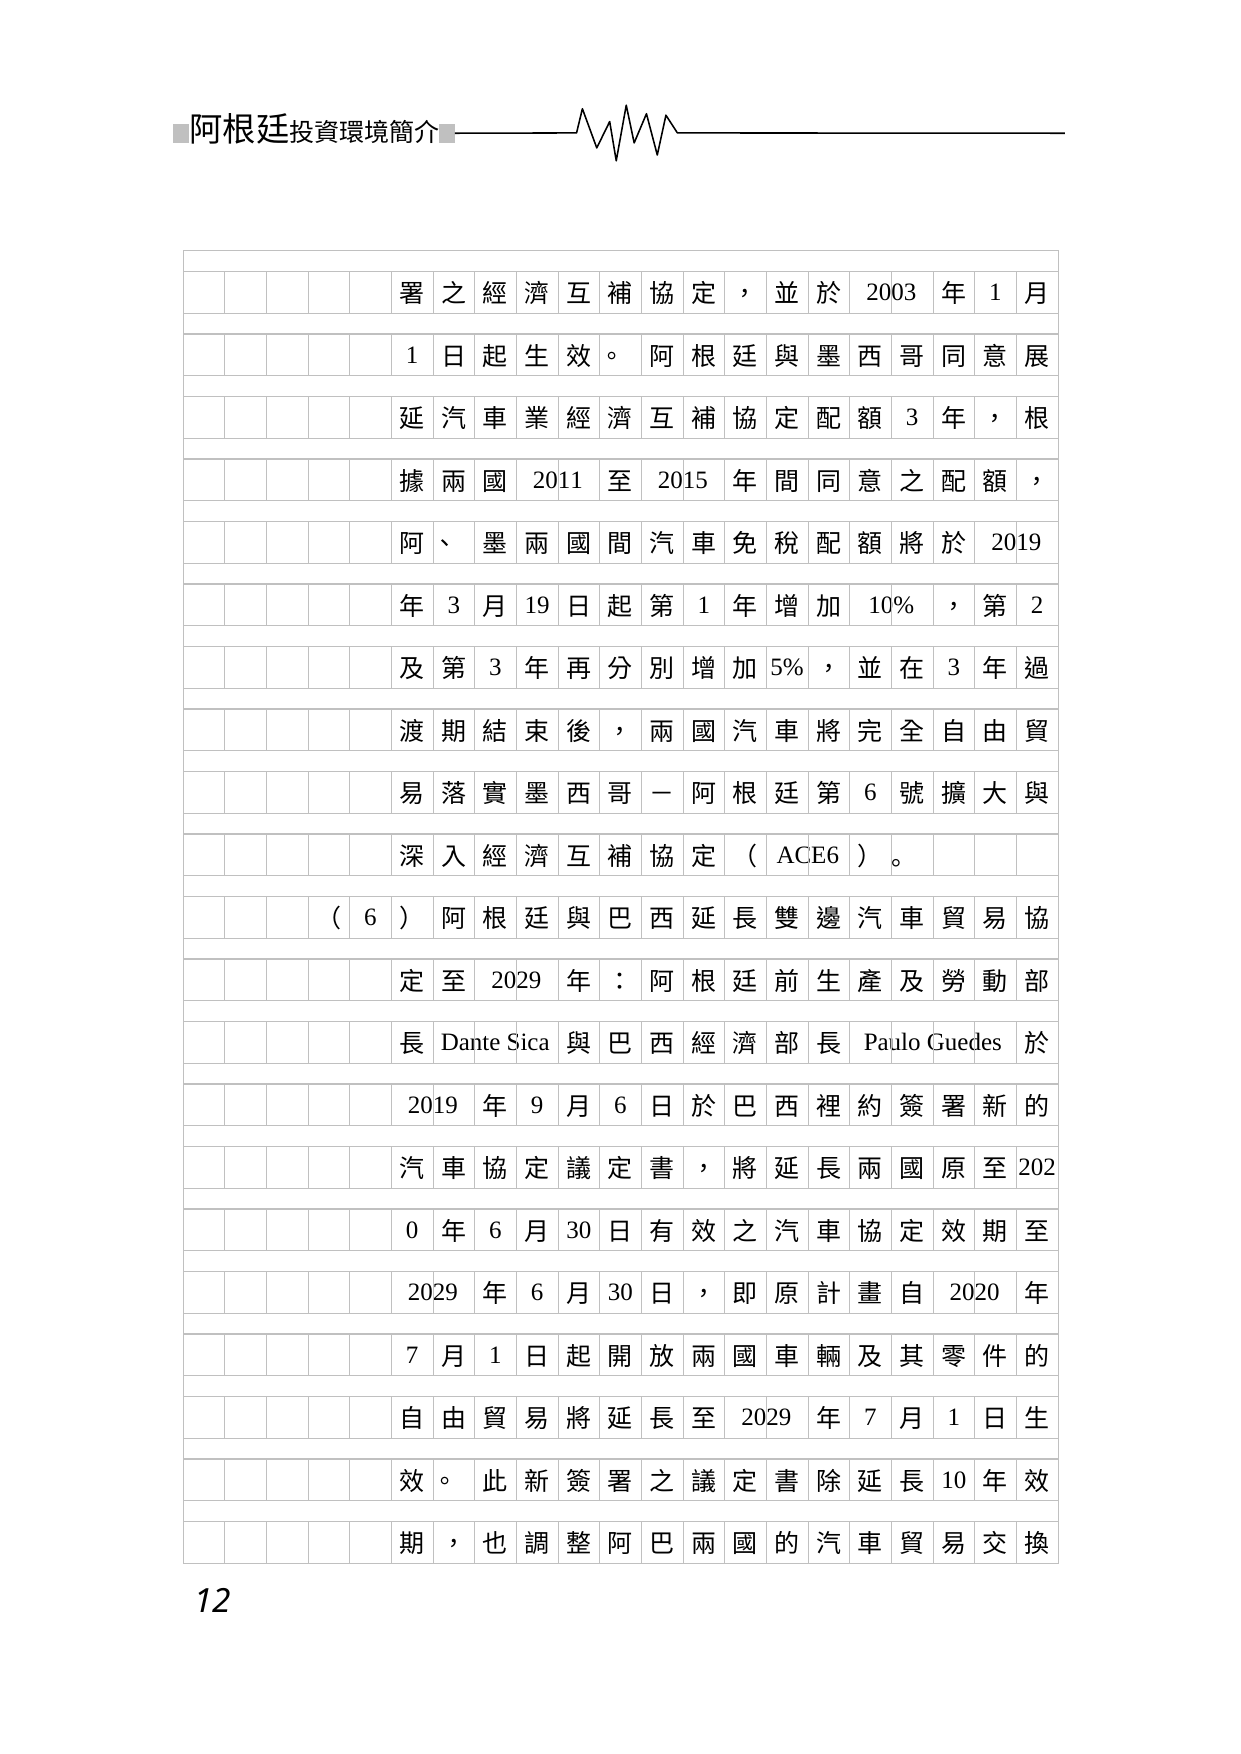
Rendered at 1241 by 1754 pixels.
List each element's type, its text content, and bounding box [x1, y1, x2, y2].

text （5）阿根廷及巴西與墨西哥擴大汽車業經濟互補協定：阿根廷及巴西與墨西哥分別就其雙邊汽車業互補協定（ACE55）擴大談判達成共識，並自2019年3月19日生效。ACE55係墨西哥與巴西、阿根廷、烏拉圭及巴拉圭等南方共同市場會員國就汽車、輕型客車及其零配件自由貿易於2002年9月所簽署之經濟互補協定，並於2003年1月1日起生效。阿根廷與墨西哥同意展延汽車業經濟互補協定配額3年，根據兩國2011至2015年間同意之配額，阿、墨兩國間汽車免稅配額將於2019年3月19日起第1年增加10%，第2及第3年再分別增加5%，並在3年過渡期結束後，兩國汽車將完全自由貿易落實墨西哥－阿根廷第6號擴大與深入經濟互補協定（ACE6）。 [306, 376, 1058, 396]
text （6）阿根廷與巴西延長雙邊汽車貿易協定至2029年：阿根廷前生產及勞動部長Dante Sica與巴西經濟部長Paulo Guedes於2019年9月6日於巴西裡約簽署新的汽車協定議定書，將延長兩國原至2020年6月30日有效之汽車協定效期至2029年6月30日，即原計畫自2020年7月1日起開放兩國車輛及其零件的自由貿易將延長至2029年7月1日生效。此新簽署之議定書除延長10年效期，也調整阿巴兩國的汽車貿易交換比例，由2016年簽署的協定所訂定彈性比例為1.5 flex（即巴西每進口1美元之阿根廷汽車產品，巴西可出口1.5美元之汽車產品至阿根廷，出口超過部分則適用南方共市對外共同關稅，平均為35%），調整為自2020年起為1.7 flex，且逐漸提高至2029年的3.0 flex，以加深兩國生產一體化和貿易平衡發展，逐步實施汽車自由貿易。此外，新協定還規範兩國國產汽車零件原產地的百分比，以推動兩國汽車產業競爭力及國際化，對車輛及組件，新標準在新協定生效即適用，汽車零件則從2027年起適用。新協定亦為新動力車輛（混合動力和電動車）自2020年1月1日起效期10年之優惠進入條件，並對一般車輛在配額內允許高級車款之貿易。 [306, 1126, 1058, 1146]
text （5）阿根廷及巴西與墨西哥擴大汽車業經濟互補協定：阿根廷及巴西與墨西哥分別就其雙邊汽車業互補協定（ACE55）擴大談判達成共識，並自2019年3月19日生效。ACE55係墨西哥與巴西、阿根廷、烏拉圭及巴拉圭等南方共同市場會員國就汽車、輕型客車及其零配件自由貿易於2002年9月所簽署之經濟互補協定，並於2003年1月1日起生效。阿根廷與墨西哥同意展延汽車業經濟互補協定配額3年，根據兩國2011至2015年間同意之配額，阿、墨兩國間汽車免稅配額將於2019年3月19日起第1年增加10%，第2及第3年再分別增加5%，並在3年過渡期結束後，兩國汽車將完全自由貿易落實墨西哥－阿根廷第6號擴大與深入經濟互補協定（ACE6）。 [306, 439, 1058, 458]
text （5）阿根廷及巴西與墨西哥擴大汽車業經濟互補協定：阿根廷及巴西與墨西哥分別就其雙邊汽車業互補協定（ACE55）擴大談判達成共識，並自2019年3月19日生效。ACE55係墨西哥與巴西、阿根廷、烏拉圭及巴拉圭等南方共同市場會員國就汽車、輕型客車及其零配件自由貿易於2002年9月所簽署之經濟互補協定，並於2003年1月1日起生效。阿根廷與墨西哥同意展延汽車業經濟互補協定配額3年，根據兩國2011至2015年間同意之配額，阿、墨兩國間汽車免稅配額將於2019年3月19日起第1年增加10%，第2及第3年再分別增加5%，並在3年過渡期結束後，兩國汽車將完全自由貿易落實墨西哥－阿根廷第6號擴大與深入經濟互補協定（ACE6）。 [306, 251, 1058, 271]
text （5）阿根廷及巴西與墨西哥擴大汽車業經濟互補協定：阿根廷及巴西與墨西哥分別就其雙邊汽車業互補協定（ACE55）擴大談判達成共識，並自2019年3月19日生效。ACE55係墨西哥與巴西、阿根廷、烏拉圭及巴拉圭等南方共同市場會員國就汽車、輕型客車及其零配件自由貿易於2002年9月所簽署之經濟互補協定，並於2003年1月1日起生效。阿根廷與墨西哥同意展延汽車業經濟互補協定配額3年，根據兩國2011至2015年間同意之配額，阿、墨兩國間汽車免稅配額將於2019年3月19日起第1年增加10%，第2及第3年再分別增加5%，並在3年過渡期結束後，兩國汽車將完全自由貿易落實墨西哥－阿根廷第6號擴大與深入經濟互補協定（ACE6）。 [306, 689, 1058, 708]
text （5）阿根廷及巴西與墨西哥擴大汽車業經濟互補協定：阿根廷及巴西與墨西哥分別就其雙邊汽車業互補協定（ACE55）擴大談判達成共識，並自2019年3月19日生效。ACE55係墨西哥與巴西、阿根廷、烏拉圭及巴拉圭等南方共同市場會員國就汽車、輕型客車及其零配件自由貿易於2002年9月所簽署之經濟互補協定，並於2003年1月1日起生效。阿根廷與墨西哥同意展延汽車業經濟互補協定配額3年，根據兩國2011至2015年間同意之配額，阿、墨兩國間汽車免稅配額將於2019年3月19日起第1年增加10%，第2及第3年再分別增加5%，並在3年過渡期結束後，兩國汽車將完全自由貿易落實墨西哥－阿根廷第6號擴大與深入經濟互補協定（ACE6）。 [306, 564, 1058, 583]
text （6）阿根廷與巴西延長雙邊汽車貿易協定至2029年：阿根廷前生產及勞動部長Dante Sica與巴西經濟部長Paulo Guedes於2019年9月6日於巴西裡約簽署新的汽車協定議定書，將延長兩國原至2020年6月30日有效之汽車協定效期至2029年6月30日，即原計畫自2020年7月1日起開放兩國車輛及其零件的自由貿易將延長至2029年7月1日生效。此新簽署之議定書除延長10年效期，也調整阿巴兩國的汽車貿易交換比例，由2016年簽署的協定所訂定彈性比例為1.5 flex（即巴西每進口1美元之阿根廷汽車產品，巴西可出口1.5美元之汽車產品至阿根廷，出口超過部分則適用南方共市對外共同關稅，平均為35%），調整為自2020年起為1.7 flex，且逐漸提高至2029年的3.0 flex，以加深兩國生產一體化和貿易平衡發展，逐步實施汽車自由貿易。此外，新協定還規範兩國國產汽車零件原產地的百分比，以推動兩國汽車產業競爭力及國際化，對車輛及組件，新標準在新協定生效即適用，汽車零件則從2027年起適用。新協定亦為新動力車輛（混合動力和電動車）自2020年1月1日起效期10年之優惠進入條件，並對一般車輛在配額內允許高級車款之貿易。 [306, 876, 1058, 896]
text （6）阿根廷與巴西延長雙邊汽車貿易協定至2029年：阿根廷前生產及勞動部長Dante Sica與巴西經濟部長Paulo Guedes於2019年9月6日於巴西裡約簽署新的汽車協定議定書，將延長兩國原至2020年6月30日有效之汽車協定效期至2029年6月30日，即原計畫自2020年7月1日起開放兩國車輛及其零件的自由貿易將延長至2029年7月1日生效。此新簽署之議定書除延長10年效期，也調整阿巴兩國的汽車貿易交換比例，由2016年簽署的協定所訂定彈性比例為1.5 flex（即巴西每進口1美元之阿根廷汽車產品，巴西可出口1.5美元之汽車產品至阿根廷，出口超過部分則適用南方共市對外共同關稅，平均為35%），調整為自2020年起為1.7 flex，且逐漸提高至2029年的3.0 flex，以加深兩國生產一體化和貿易平衡發展，逐步實施汽車自由貿易。此外，新協定還規範兩國國產汽車零件原產地的百分比，以推動兩國汽車產業競爭力及國際化，對車輛及組件，新標準在新協定生效即適用，汽車零件則從2027年起適用。新協定亦為新動力車輛（混合動力和電動車）自2020年1月1日起效期10年之優惠進入條件，並對一般車輛在配額內允許高級車款之貿易。 [306, 1064, 1058, 1083]
text （6）阿根廷與巴西延長雙邊汽車貿易協定至2029年：阿根廷前生產及勞動部長Dante Sica與巴西經濟部長Paulo Guedes於2019年9月6日於巴西裡約簽署新的汽車協定議定書，將延長兩國原至2020年6月30日有效之汽車協定效期至2029年6月30日，即原計畫自2020年7月1日起開放兩國車輛及其零件的自由貿易將延長至2029年7月1日生效。此新簽署之議定書除延長10年效期，也調整阿巴兩國的汽車貿易交換比例，由2016年簽署的協定所訂定彈性比例為1.5 flex（即巴西每進口1美元之阿根廷汽車產品，巴西可出口1.5美元之汽車產品至阿根廷，出口超過部分則適用南方共市對外共同關稅，平均為35%），調整為自2020年起為1.7 flex，且逐漸提高至2029年的3.0 flex，以加深兩國生產一體化和貿易平衡發展，逐步實施汽車自由貿易。此外，新協定還規範兩國國產汽車零件原產地的百分比，以推動兩國汽車產業競爭力及國際化，對車輛及組件，新標準在新協定生效即適用，汽車零件則從2027年起適用。新協定亦為新動力車輛（混合動力和電動車）自2020年1月1日起效期10年之優惠進入條件，並對一般車輛在配額內允許高級車款之貿易。 [306, 1251, 1058, 1271]
text （6）阿根廷與巴西延長雙邊汽車貿易協定至2029年：阿根廷前生產及勞動部長Dante Sica與巴西經濟部長Paulo Guedes於2019年9月6日於巴西裡約簽署新的汽車協定議定書，將延長兩國原至2020年6月30日有效之汽車協定效期至2029年6月30日，即原計畫自2020年7月1日起開放兩國車輛及其零件的自由貿易將延長至2029年7月1日生效。此新簽署之議定書除延長10年效期，也調整阿巴兩國的汽車貿易交換比例，由2016年簽署的協定所訂定彈性比例為1.5 flex（即巴西每進口1美元之阿根廷汽車產品，巴西可出口1.5美元之汽車產品至阿根廷，出口超過部分則適用南方共市對外共同關稅，平均為35%），調整為自2020年起為1.7 flex，且逐漸提高至2029年的3.0 flex，以加深兩國生產一體化和貿易平衡發展，逐步實施汽車自由貿易。此外，新協定還規範兩國國產汽車零件原產地的百分比，以推動兩國汽車產業競爭力及國際化，對車輛及組件，新標準在新協定生效即適用，汽車零件則從2027年起適用。新協定亦為新動力車輛（混合動力和電動車）自2020年1月1日起效期10年之優惠進入條件，並對一般車輛在配額內允許高級車款之貿易。 [306, 1001, 1058, 1021]
text （5）阿根廷及巴西與墨西哥擴大汽車業經濟互補協定：阿根廷及巴西與墨西哥分別就其雙邊汽車業互補協定（ACE55）擴大談判達成共識，並自2019年3月19日生效。ACE55係墨西哥與巴西、阿根廷、烏拉圭及巴拉圭等南方共同市場會員國就汽車、輕型客車及其零配件自由貿易於2002年9月所簽署之經濟互補協定，並於2003年1月1日起生效。阿根廷與墨西哥同意展延汽車業經濟互補協定配額3年，根據兩國2011至2015年間同意之配額，阿、墨兩國間汽車免稅配額將於2019年3月19日起第1年增加10%，第2及第3年再分別增加5%，並在3年過渡期結束後，兩國汽車將完全自由貿易落實墨西哥－阿根廷第6號擴大與深入經濟互補協定（ACE6）。 [306, 751, 1058, 771]
text （5）阿根廷及巴西與墨西哥擴大汽車業經濟互補協定：阿根廷及巴西與墨西哥分別就其雙邊汽車業互補協定（ACE55）擴大談判達成共識，並自2019年3月19日生效。ACE55係墨西哥與巴西、阿根廷、烏拉圭及巴拉圭等南方共同市場會員國就汽車、輕型客車及其零配件自由貿易於2002年9月所簽署之經濟互補協定，並於2003年1月1日起生效。阿根廷與墨西哥同意展延汽車業經濟互補協定配額3年，根據兩國2011至2015年間同意之配額，阿、墨兩國間汽車免稅配額將於2019年3月19日起第1年增加10%，第2及第3年再分別增加5%，並在3年過渡期結束後，兩國汽車將完全自由貿易落實墨西哥－阿根廷第6號擴大與深入經濟互補協定（ACE6）。 [306, 314, 1058, 333]
text （6）阿根廷與巴西延長雙邊汽車貿易協定至2029年：阿根廷前生產及勞動部長Dante Sica與巴西經濟部長Paulo Guedes於2019年9月6日於巴西裡約簽署新的汽車協定議定書，將延長兩國原至2020年6月30日有效之汽車協定效期至2029年6月30日，即原計畫自2020年7月1日起開放兩國車輛及其零件的自由貿易將延長至2029年7月1日生效。此新簽署之議定書除延長10年效期，也調整阿巴兩國的汽車貿易交換比例，由2016年簽署的協定所訂定彈性比例為1.5 flex（即巴西每進口1美元之阿根廷汽車產品，巴西可出口1.5美元之汽車產品至阿根廷，出口超過部分則適用南方共市對外共同關稅，平均為35%），調整為自2020年起為1.7 flex，且逐漸提高至2029年的3.0 flex，以加深兩國生產一體化和貿易平衡發展，逐步實施汽車自由貿易。此外，新協定還規範兩國國產汽車零件原產地的百分比，以推動兩國汽車產業競爭力及國際化，對車輛及組件，新標準在新協定生效即適用，汽車零件則從2027年起適用。新協定亦為新動力車輛（混合動力和電動車）自2020年1月1日起效期10年之優惠進入條件，並對一般車輛在配額內允許高級車款之貿易。 [306, 1376, 1058, 1396]
text （5）阿根廷及巴西與墨西哥擴大汽車業經濟互補協定：阿根廷及巴西與墨西哥分別就其雙邊汽車業互補協定（ACE55）擴大談判達成共識，並自2019年3月19日生效。ACE55係墨西哥與巴西、阿根廷、烏拉圭及巴拉圭等南方共同市場會員國就汽車、輕型客車及其零配件自由貿易於2002年9月所簽署之經濟互補協定，並於2003年1月1日起生效。阿根廷與墨西哥同意展延汽車業經濟互補協定配額3年，根據兩國2011至2015年間同意之配額，阿、墨兩國間汽車免稅配額將於2019年3月19日起第1年增加10%，第2及第3年再分別增加5%，並在3年過渡期結束後，兩國汽車將完全自由貿易落實墨西哥－阿根廷第6號擴大與深入經濟互補協定（ACE6）。 [306, 814, 1058, 833]
text （5）阿根廷及巴西與墨西哥擴大汽車業經濟互補協定：阿根廷及巴西與墨西哥分別就其雙邊汽車業互補協定（ACE55）擴大談判達成共識，並自2019年3月19日生效。ACE55係墨西哥與巴西、阿根廷、烏拉圭及巴拉圭等南方共同市場會員國就汽車、輕型客車及其零配件自由貿易於2002年9月所簽署之經濟互補協定，並於2003年1月1日起生效。阿根廷與墨西哥同意展延汽車業經濟互補協定配額3年，根據兩國2011至2015年間同意之配額，阿、墨兩國間汽車免稅配額將於2019年3月19日起第1年增加10%，第2及第3年再分別增加5%，並在3年過渡期結束後，兩國汽車將完全自由貿易落實墨西哥－阿根廷第6號擴大與深入經濟互補協定（ACE6）。 [306, 501, 1058, 521]
text （6）阿根廷與巴西延長雙邊汽車貿易協定至2029年：阿根廷前生產及勞動部長Dante Sica與巴西經濟部長Paulo Guedes於2019年9月6日於巴西裡約簽署新的汽車協定議定書，將延長兩國原至2020年6月30日有效之汽車協定效期至2029年6月30日，即原計畫自2020年7月1日起開放兩國車輛及其零件的自由貿易將延長至2029年7月1日生效。此新簽署之議定書除延長10年效期，也調整阿巴兩國的汽車貿易交換比例，由2016年簽署的協定所訂定彈性比例為1.5 flex（即巴西每進口1美元之阿根廷汽車產品，巴西可出口1.5美元之汽車產品至阿根廷，出口超過部分則適用南方共市對外共同關稅，平均為35%），調整為自2020年起為1.7 flex，且逐漸提高至2029年的3.0 flex，以加深兩國生產一體化和貿易平衡發展，逐步實施汽車自由貿易。此外，新協定還規範兩國國產汽車零件原產地的百分比，以推動兩國汽車產業競爭力及國際化，對車輛及組件，新標準在新協定生效即適用，汽車零件則從2027年起適用。新協定亦為新動力車輛（混合動力和電動車）自2020年1月1日起效期10年之優惠進入條件，並對一般車輛在配額內允許高級車款之貿易。 [306, 1314, 1058, 1333]
text （6）阿根廷與巴西延長雙邊汽車貿易協定至2029年：阿根廷前生產及勞動部長Dante Sica與巴西經濟部長Paulo Guedes於2019年9月6日於巴西裡約簽署新的汽車協定議定書，將延長兩國原至2020年6月30日有效之汽車協定效期至2029年6月30日，即原計畫自2020年7月1日起開放兩國車輛及其零件的自由貿易將延長至2029年7月1日生效。此新簽署之議定書除延長10年效期，也調整阿巴兩國的汽車貿易交換比例，由2016年簽署的協定所訂定彈性比例為1.5 flex（即巴西每進口1美元之阿根廷汽車產品，巴西可出口1.5美元之汽車產品至阿根廷，出口超過部分則適用南方共市對外共同關稅，平均為35%），調整為自2020年起為1.7 flex，且逐漸提高至2029年的3.0 flex，以加深兩國生產一體化和貿易平衡發展，逐步實施汽車自由貿易。此外，新協定還規範兩國國產汽車零件原產地的百分比，以推動兩國汽車產業競爭力及國際化，對車輛及組件，新標準在新協定生效即適用，汽車零件則從2027年起適用。新協定亦為新動力車輛（混合動力和電動車）自2020年1月1日起效期10年之優惠進入條件，並對一般車輛在配額內允許高級車款之貿易。 [306, 939, 1058, 958]
text （6）阿根廷與巴西延長雙邊汽車貿易協定至2029年：阿根廷前生產及勞動部長Dante Sica與巴西經濟部長Paulo Guedes於2019年9月6日於巴西裡約簽署新的汽車協定議定書，將延長兩國原至2020年6月30日有效之汽車協定效期至2029年6月30日，即原計畫自2020年7月1日起開放兩國車輛及其零件的自由貿易將延長至2029年7月1日生效。此新簽署之議定書除延長10年效期，也調整阿巴兩國的汽車貿易交換比例，由2016年簽署的協定所訂定彈性比例為1.5 flex（即巴西每進口1美元之阿根廷汽車產品，巴西可出口1.5美元之汽車產品至阿根廷，出口超過部分則適用南方共市對外共同關稅，平均為35%），調整為自2020年起為1.7 flex，且逐漸提高至2029年的3.0 flex，以加深兩國生產一體化和貿易平衡發展，逐步實施汽車自由貿易。此外，新協定還規範兩國國產汽車零件原產地的百分比，以推動兩國汽車產業競爭力及國際化，對車輛及組件，新標準在新協定生效即適用，汽車零件則從2027年起適用。新協定亦為新動力車輛（混合動力和電動車）自2020年1月1日起效期10年之優惠進入條件，並對一般車輛在配額內允許高級車款之貿易。 [306, 1189, 1058, 1208]
text （5）阿根廷及巴西與墨西哥擴大汽車業經濟互補協定：阿根廷及巴西與墨西哥分別就其雙邊汽車業互補協定（ACE55）擴大談判達成共識，並自2019年3月19日生效。ACE55係墨西哥與巴西、阿根廷、烏拉圭及巴拉圭等南方共同市場會員國就汽車、輕型客車及其零配件自由貿易於2002年9月所簽署之經濟互補協定，並於2003年1月1日起生效。阿根廷與墨西哥同意展延汽車業經濟互補協定配額3年，根據兩國2011至2015年間同意之配額，阿、墨兩國間汽車免稅配額將於2019年3月19日起第1年增加10%，第2及第3年再分別增加5%，並在3年過渡期結束後，兩國汽車將完全自由貿易落實墨西哥－阿根廷第6號擴大與深入經濟互補協定（ACE6）。 [306, 626, 1058, 646]
text （6）阿根廷與巴西延長雙邊汽車貿易協定至2029年：阿根廷前生產及勞動部長Dante Sica與巴西經濟部長Paulo Guedes於2019年9月6日於巴西裡約簽署新的汽車協定議定書，將延長兩國原至2020年6月30日有效之汽車協定效期至2029年6月30日，即原計畫自2020年7月1日起開放兩國車輛及其零件的自由貿易將延長至2029年7月1日生效。此新簽署之議定書除延長10年效期，也調整阿巴兩國的汽車貿易交換比例，由2016年簽署的協定所訂定彈性比例為1.5 flex（即巴西每進口1美元之阿根廷汽車產品，巴西可出口1.5美元之汽車產品至阿根廷，出口超過部分則適用南方共市對外共同關稅，平均為35%），調整為自2020年起為1.7 flex，且逐漸提高至2029年的3.0 flex，以加深兩國生產一體化和貿易平衡發展，逐步實施汽車自由貿易。此外，新協定還規範兩國國產汽車零件原產地的百分比，以推動兩國汽車產業競爭力及國際化，對車輛及組件，新標準在新協定生效即適用，汽車零件則從2027年起適用。新協定亦為新動力車輛（混合動力和電動車）自2020年1月1日起效期10年之優惠進入條件，並對一般車輛在配額內允許高級車款之貿易。 [306, 1439, 1058, 1458]
text （6）阿根廷與巴西延長雙邊汽車貿易協定至2029年：阿根廷前生產及勞動部長Dante Sica與巴西經濟部長Paulo Guedes於2019年9月6日於巴西裡約簽署新的汽車協定議定書，將延長兩國原至2020年6月30日有效之汽車協定效期至2029年6月30日，即原計畫自2020年7月1日起開放兩國車輛及其零件的自由貿易將延長至2029年7月1日生效。此新簽署之議定書除延長10年效期，也調整阿巴兩國的汽車貿易交換比例，由2016年簽署的協定所訂定彈性比例為1.5 flex（即巴西每進口1美元之阿根廷汽車產品，巴西可出口1.5美元之汽車產品至阿根廷，出口超過部分則適用南方共市對外共同關稅，平均為35%），調整為自2020年起為1.7 flex，且逐漸提高至2029年的3.0 flex，以加深兩國生產一體化和貿易平衡發展，逐步實施汽車自由貿易。此外，新協定還規範兩國國產汽車零件原產地的百分比，以推動兩國汽車產業競爭力及國際化，對車輛及組件，新標準在新協定生效即適用，汽車零件則從2027年起適用。新協定亦為新動力車輛（混合動力和電動車）自2020年1月1日起效期10年之優惠進入條件，並對一般車輛在配額內允許高級車款之貿易。 [306, 1501, 1058, 1521]
